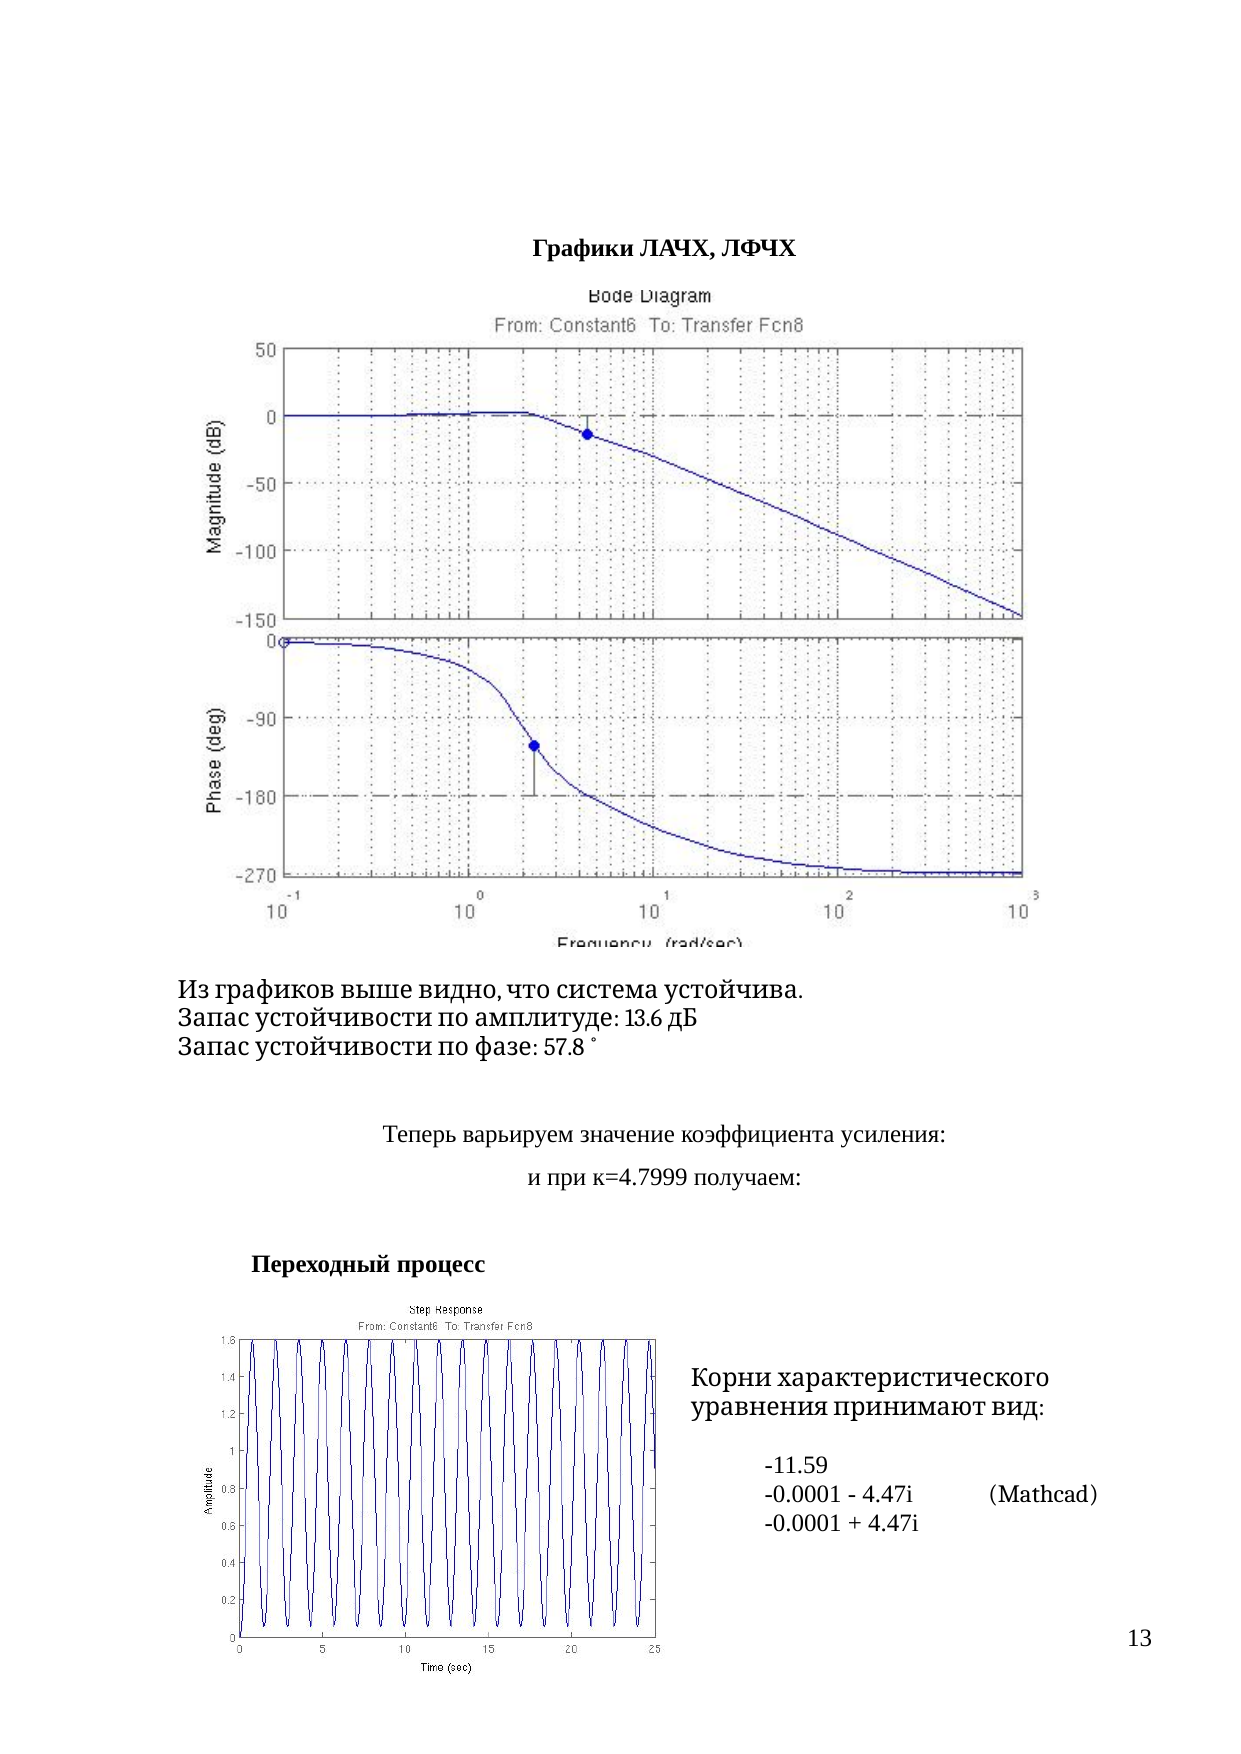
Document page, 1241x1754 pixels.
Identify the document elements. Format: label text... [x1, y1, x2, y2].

picture [177, 290, 1053, 947]
text и при к=4.7999 получаем: [177, 1162, 1152, 1191]
text -11.59 [672, 1450, 1152, 1479]
text Корни характеристического уравнения принимают вид: [672, 1364, 1152, 1421]
text Запас устойчивости по фазе: 57.8 ̊ [177, 1033, 1152, 1062]
text Запас устойчивости по амплитуде: 13.6 дБ [177, 1004, 1152, 1033]
picture [179, 1306, 672, 1676]
text Из графиков выше видно, что система устойчива. [177, 976, 1152, 1004]
text -0.0001 + 4.47i [672, 1508, 1152, 1537]
text Теперь варьируем значение коэффициента усиления: [177, 1119, 1152, 1148]
text Графики ЛАЧХ, ЛФЧХ [177, 233, 1152, 262]
text -0.0001 - 4.47i (Mathcad) [672, 1479, 1152, 1508]
text Переходный процесс [251, 1249, 1152, 1277]
